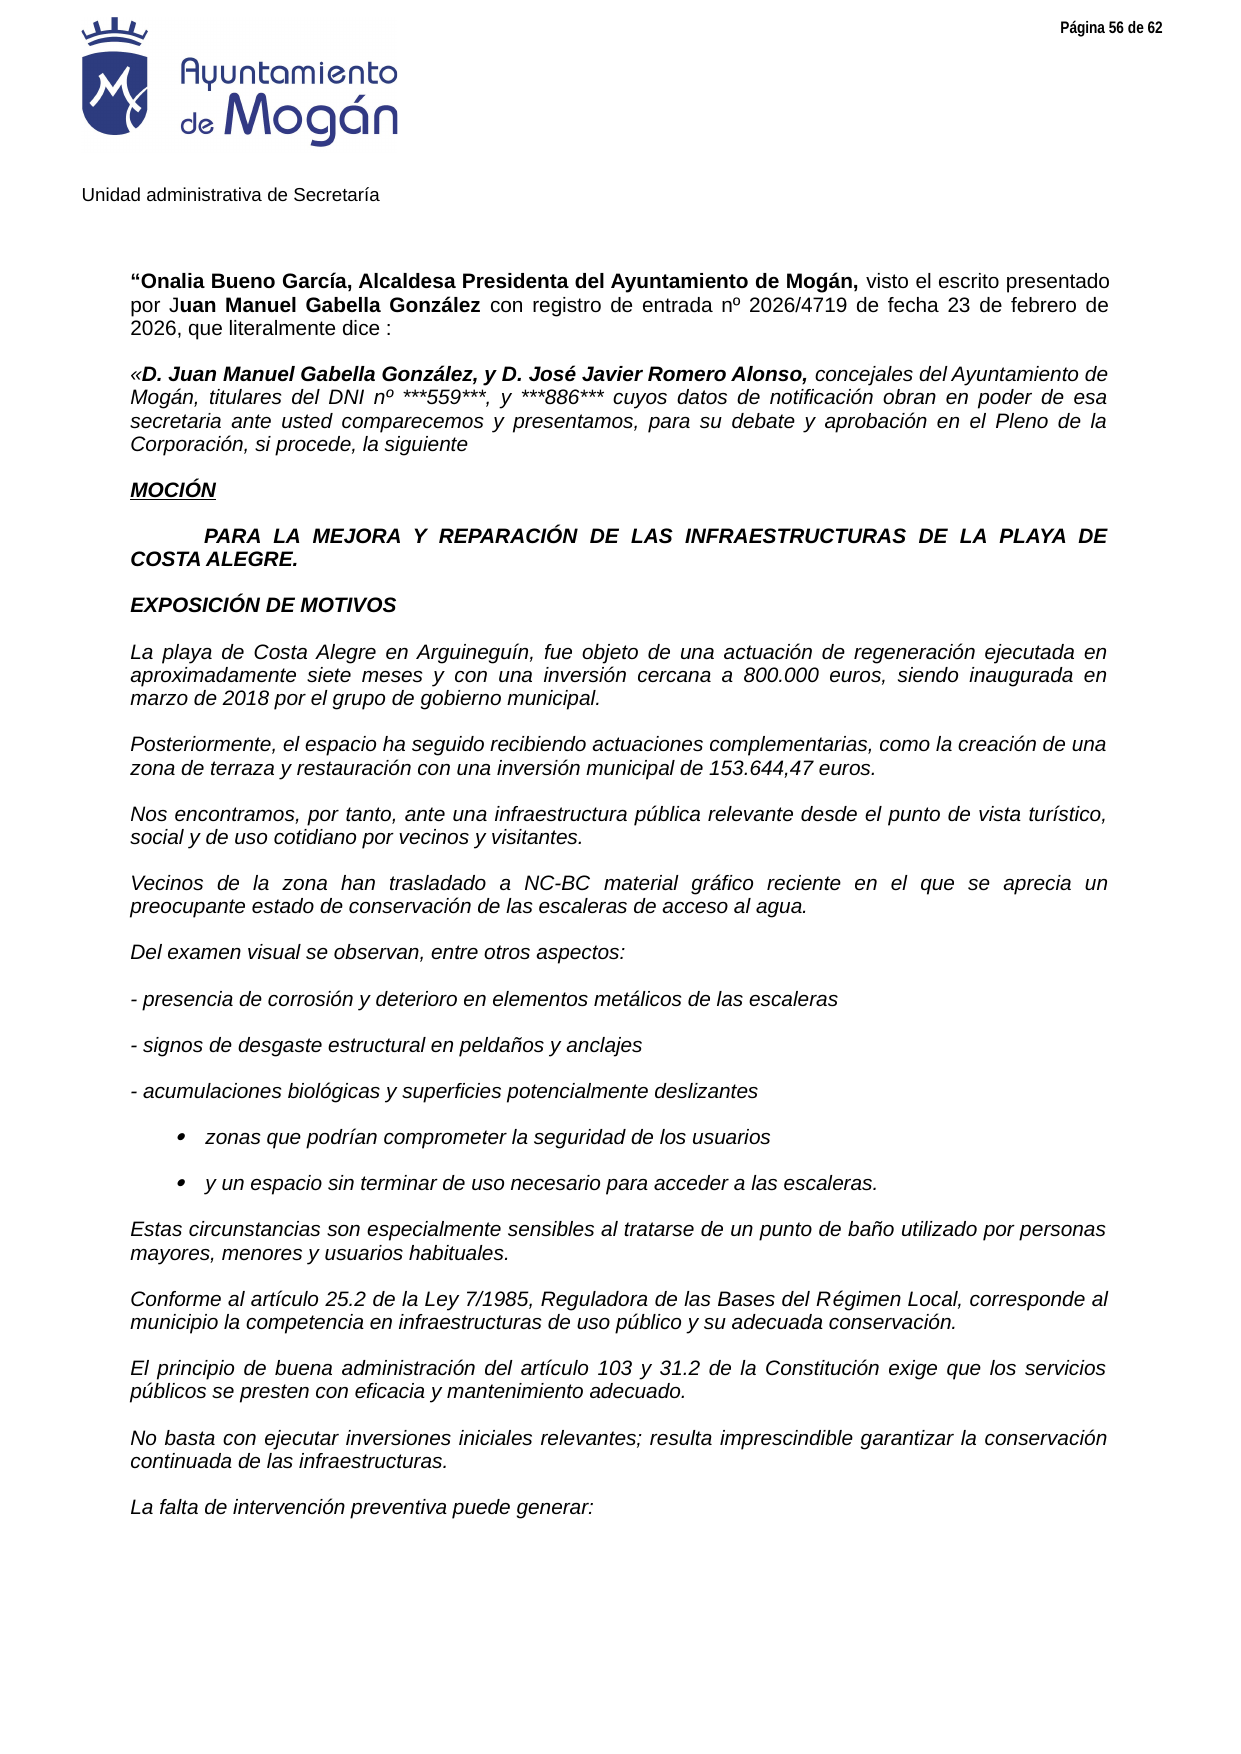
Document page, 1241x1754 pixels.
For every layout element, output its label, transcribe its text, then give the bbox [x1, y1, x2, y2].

text MOCIÓN [130, 478, 1102, 502]
text Nos encontramos, por tanto, ante una infraestructura pública relevante desde el punto de vista turístico, social y de uso cotidiano por vecinos y visitantes. [130, 802, 1110, 849]
text Posteriormente, el espacio ha seguido recibiendo actuaciones complementarias, como la creación de una zona de terraza y restauración con una inversión municipal de 153.644,47 euros. [130, 733, 1110, 779]
text PARA LA MEJORA Y REPARACIÓN DE LAS INFRAESTRUCTURAS DE LA PLAYA DE COSTA ALEGRE. [130, 525, 1110, 571]
text - signos de desgaste estructural en peldaños y anclajes [130, 1033, 1110, 1056]
picture [81, 17, 398, 153]
text El principio de buena administración del artículo 103 y 31.2 de la Constitución exige que los servicios públicos se presten con eficacia y mantenimiento adecuado. [130, 1357, 1110, 1403]
list y un espacio sin terminar de uso necesario para acceder a las escaleras. [176, 1172, 1110, 1195]
text “Onalia Bueno García, Alcaldesa Presidenta del Ayuntamiento de Mogán, visto el escrito presentado por Juan Manuel Gabella González con registro de entrada nº 2026/4719 de fecha 23 de febrero de 2026, que literalmente dice : [130, 270, 1110, 340]
text Del examen visual se observan, entre otros aspectos: [130, 941, 1110, 964]
text Conforme al artículo 25.2 de la Ley 7/1985, Reguladora de las Bases del Régimen Local, corresponde al municipio la competencia en infraestructuras de uso público y su adecuada conservación. [130, 1287, 1110, 1334]
text «D. Juan Manuel Gabella González, y D. José Javier Romero Alonso, concejales del Ayuntamiento de Mogán, titulares del DNI nº ***559***, y ***886*** cuyos datos de notificación obran en poder de esa secretaria ante usted comparecemos y presentamos, para su debate y aprobación en el Pleno de la Corporación, si procede, la siguiente [130, 363, 1110, 456]
text La playa de Costa Alegre en Arguineguín, fue objeto de una actuación de regeneración ejecutada en aproximadamente siete meses y con una inversión cercana a 800.000 euros, siendo inaugurada en marzo de 2018 por el grupo de gobierno municipal. [130, 640, 1110, 710]
list zonas que podrían comprometer la seguridad de los usuarios [176, 1126, 1110, 1149]
text - acumulaciones biológicas y superficies potencialmente deslizantes [130, 1079, 1110, 1103]
text Estas circunstancias son especialmente sensibles al tratarse de un punto de baño utilizado por personas mayores, menores y usuarios habituales. [130, 1218, 1110, 1264]
text EXPOSICIÓN DE MOTIVOS [130, 594, 1110, 617]
text - presencia de corrosión y deterioro en elementos metálicos de las escaleras [130, 987, 1110, 1010]
text La falta de intervención preventiva puede generar: [130, 1496, 1110, 1519]
text No basta con ejecutar inversiones iniciales relevantes; resulta imprescindible garantizar la conservación continuada de las infraestructuras. [130, 1426, 1110, 1473]
text Vecinos de la zona han trasladado a NC-BC material gráfico reciente en el que se aprecia un preocupante estado de conservación de las escaleras de acceso al agua. [130, 872, 1110, 918]
